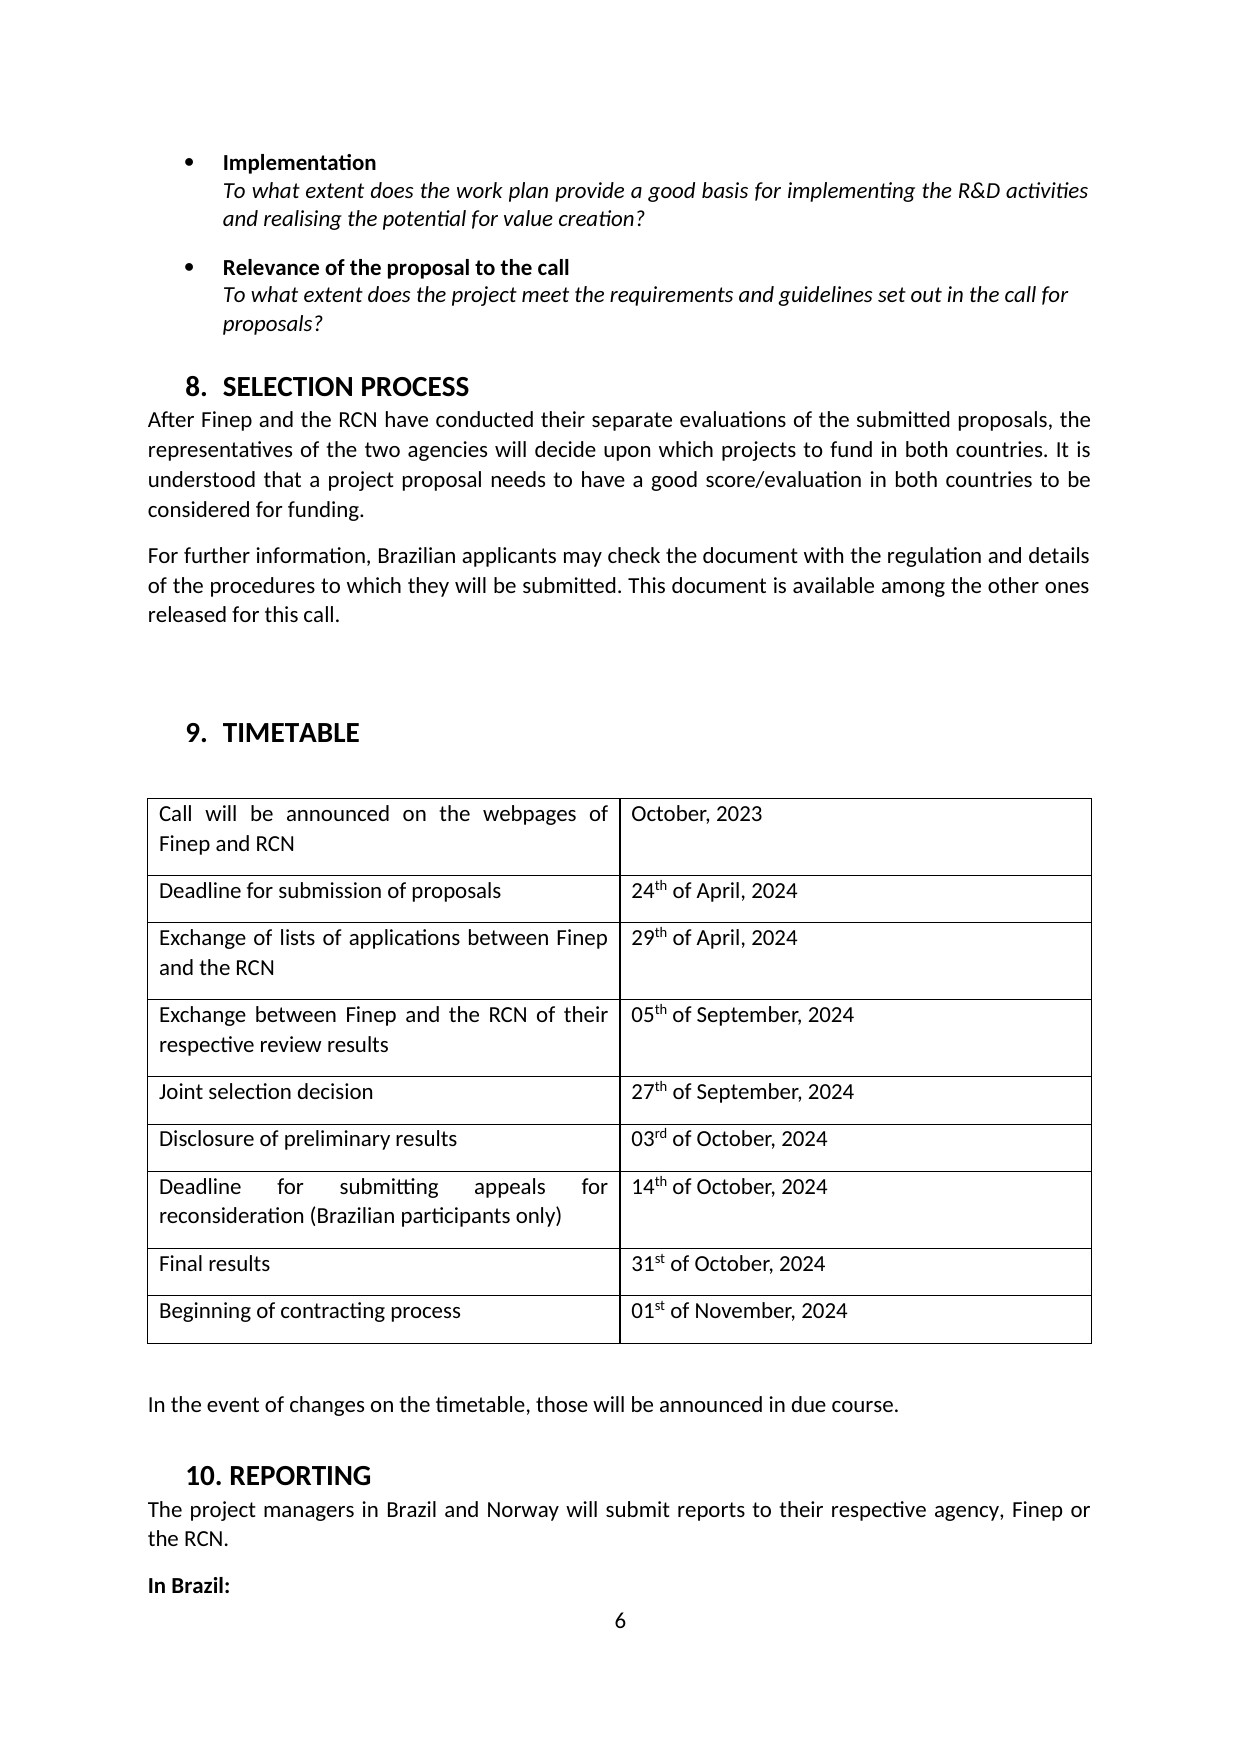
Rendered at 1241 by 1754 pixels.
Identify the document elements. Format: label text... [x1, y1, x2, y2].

table_cell Deadline for submitting appeals for reconsideration (Brazilian participants only) [148, 1172, 619, 1248]
text In Brazil: [148, 1571, 1092, 1599]
list REPORTING [185, 1457, 1092, 1493]
list Relevance of the proposal to the call To what extent does the project meet the requirements and guidelines set out in the call for proposals? [185, 253, 1092, 337]
text After Finep and the RCN have conducted their separate evaluations of the submitted proposals, the representatives of the two agencies will decide upon which projects to fund in both countries. It is understood that a project proposal needs to have a good score/evaluation in both countries to be considered for funding. [148, 406, 1092, 523]
text For further information, Brazilian applicants may check the document with the regulation and details of the procedures to which they will be submitted. This document is available among the other ones released for this call. [148, 541, 1092, 628]
table_cell Disclosure of preliminary results [148, 1125, 619, 1171]
table_cell 31st of October, 2024 [621, 1249, 1091, 1295]
table_cell Joint selection decision [148, 1077, 619, 1123]
table_cell 29th of April, 2024 [621, 923, 1091, 999]
list SELECTION PROCESS [185, 368, 1092, 403]
table_cell 03rd of October, 2024 [621, 1125, 1091, 1171]
table_cell 27th of September, 2024 [621, 1077, 1091, 1123]
text The project managers in Brazil and Norway will submit reports to their respective agency, Finep or the RCN. [148, 1495, 1092, 1552]
list Implementation To what extent does the work plan provide a good basis for implementing the R&D activities and realising the potential for value creation? [185, 148, 1092, 232]
table_cell Deadline for submission of proposals [148, 876, 619, 922]
table_cell Final results [148, 1249, 619, 1295]
table_header Call will be announced on the webpages of Finep and RCN [148, 799, 619, 875]
table_cell 14th of October, 2024 [621, 1172, 1091, 1248]
list TIMETABLE [185, 714, 1092, 749]
table_cell Exchange of lists of applications between Finep and the RCN [148, 923, 619, 999]
text In the event of changes on the timetable, those will be announced in due course. [148, 1390, 1092, 1418]
table_header October, 2023 [621, 799, 1091, 875]
table_cell Beginning of contracting process [148, 1296, 619, 1342]
table_cell 05th of September, 2024 [621, 1000, 1091, 1076]
table_cell 24th of April, 2024 [621, 876, 1091, 922]
table_cell 01st of November, 2024 [621, 1296, 1091, 1342]
table_cell Exchange between Finep and the RCN of their respective review results [148, 1000, 619, 1076]
